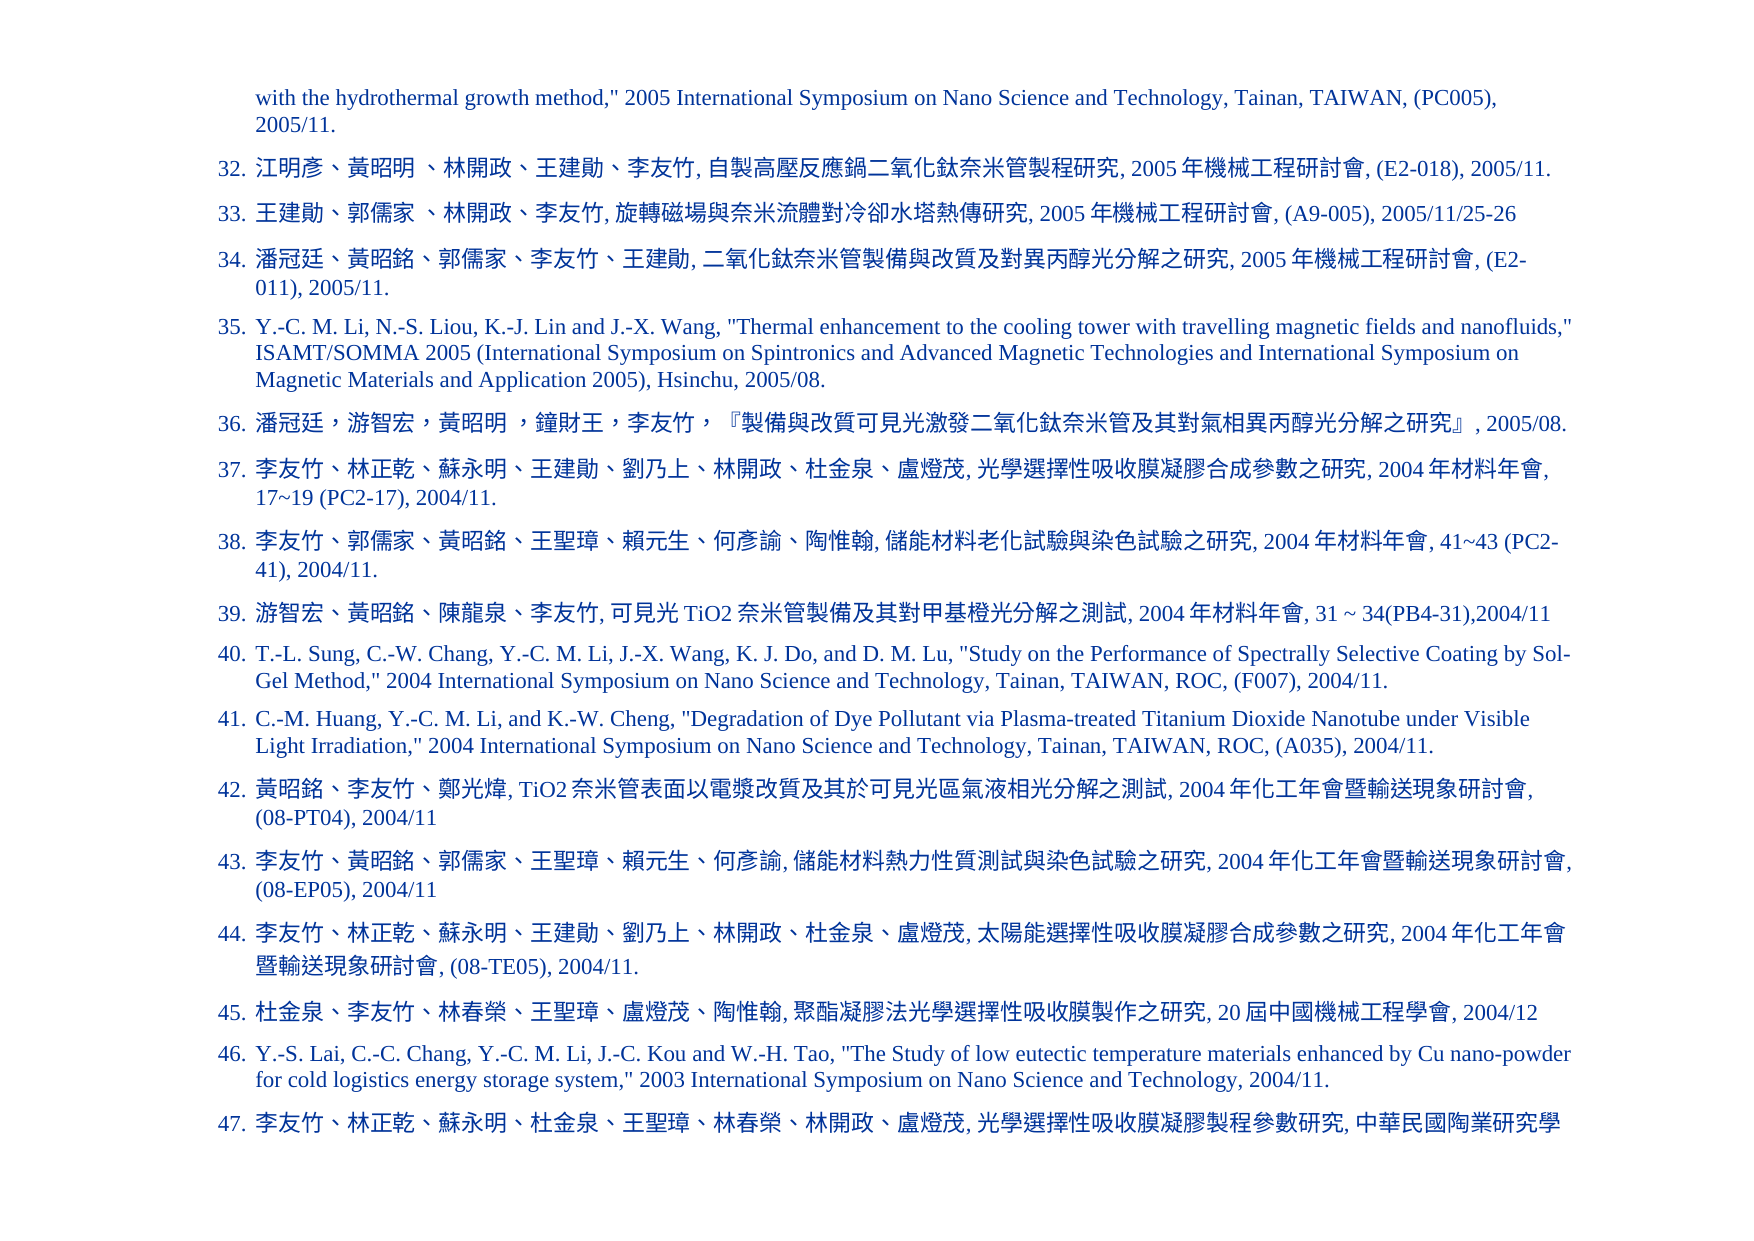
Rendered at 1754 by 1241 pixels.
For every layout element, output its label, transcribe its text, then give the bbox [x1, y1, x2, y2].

table_cell Y.-C. M. Li, C.-M. Huang, K.-J. Lin, H.-S. Du and C.-Y. Yang, "Application of supercapacitor to assist electric tricycle," 2016 International symposium on novel and sustainable technology, Tainan, TAIWAN, ROC, 2016/10 Y.-C. M. Li, C.-M. Huang, "MnO2/MF electrode prepared by potentiodynamic electrodeposition and its electrochemical performance for supercacitors," 2016 International symposium on novel and sustainable technology, Tainan, TAIWAN, ROC, 2016/10 C.-M. Huang, W.-C. Chang, Y.-C. M. Li, C.-S. Hung, H.-S. Du and C.-Y. Yang, "Study on glyphosate in soil by a tunnelling type surface plasmon resonance based sensor," 2016 International symposium on novel and sustainable technology, Tainan, TAIWAN, ROC, 2016/10 D. Ramdhani, W.-C. Chang, Y.-C. Li, "Mechanical Simulation and Experimental of Stamping Metallic Bipolar Plates in Proton Exchange Membrane Fuel Cell (PEMFC)," 2016 International symposium on novel and sustainable technology, Tainan, TAIWAN, ROC, 2016/10 Y.-C. M. Li, J.-C. Kuo, C.-M. Huang, Y.-H. A. Chen, "Study on Frozen Logistics Truck Assisted with Phase Change Material," 12th International Symposium on Advanced Technology, Tainan, TAIWAN, ROC, 2013/11 Y.-C. M. Li, C.-M. Huang, Y.-H. A. Chen, "Study on temperature reduction of solar panel by phase change material," 12th International Symposium on Advanced Technology, Tainan, TAIWAN, ROC, 2013/11 Y.-C. M. Li, C.-M. Huang, W.-C. Chang, Y.-H. A. Chen and F.-M. Yang, "Response of Surface Plasmon Resonance to Different Air Velocities," 2012 International symposium on nano science and technology, Tainan, TAIWAN, ROC, 2012/11 C.-M. Huang, Y.-C. M. Li, S.-C. Wang, T.-Y. Tsai and Y.-H. A. Chen, "Interfacial reaction of water glass coating under different temperatures investigated by utilizing a surface plasmon resonance based sensor technique," 2011 International symposium on nano science and technology, Tainan, TAIWAN, ROC, 2011/11 Y.-C. M. Li, W.-C. Chang, C.-M. Huang, T.-Y. Tsai and Y.-H. A. Chen, "Study on light response of pachira aquatica's leafs utilizing a surface plasmon resonance based sensor technique," 2011 International symposium on nano science and technology, Tainan, TAIWAN, ROC, 2011/11 Y.-C. M. Li, C.-M. Huang, and R.-H. Tsai, "Preparation of nano-sized silver vanadates: characterization and photocatalytic activity," 2011 International symposium on nano science and technology, Tainan, TAIWAN, ROC, 2011/11 W.-C. Chang, Y.-C. M. Li, V. C. Anh, "The effects of intake air temperature on the combustion of HCCI engine," 2011 International symposium on nano science and technology, Tainan, TAIWAN, ROC, 2011/11 K.-J. Lin, Y.-C. M. Li, C.-M. Huang and S.- C. Yao, "Saturation point of dextrose adsorption detected via a phase modulated surface plasmon resonance based sensor," 2010 International symposium on nano science and technology, Tainan, TAIWAN, ROC, 2010/12 P.-Y. Peng, C.-M. Huang, Y.-C. M. Li, and Y.-S. Li, "Preparation of Cu-Zn-based metal oxides/SBA-15 for H2S adsorption," 2010 International symposium on nano science and technology, Tainan, TAIWAN, ROC, 2010/12 K.-J. Lin, C.-M. Huang, Y.-C. M. Li, W.-C. Chang, S.-C. Chang, and B.-J. Lin, "Development of a noval surface plasmon resonance spectroscopy," 2009 International symposium on nano science and technology, Tainan, TAIWAN, ROC, 2009/11 W.-C. Chang,Y.-C. M. Li, C.-M. Huang, K.-J. Lin, and Y.-T. Ho, "Preparation of nanorolls of ferric hydroxide," 2009 International symposium on nano science and technology, Tainan, TAIWAN, ROC, 2009/11 P.-Y. Peng, C.-M. Huang, and Y.-C. M. Li, "A simple co-precipitation route to synthesize visible-light-driven BiVO4 photocatalyst," 2009 International symposium on nano science and technology, Tainan, TAIWAN, ROC, 2009/11 Y.-C. M. Li, C.-M. Huang, J.-C. Kuo, S.-C. Chang and P.-K. Chiang, " Explosively plasma treatment to alumina nanorods," 2008 International symposium on nano science and technology, Tainan, TAIWAN, ROC, 2008/11 P.-Y. Tsai, C.-M. Huang, and Y.-C. M. Li, "Controlled synthesis and photocataltic activities of silver vanadates," 2008 International symposium on nano science and technology, Tainan, TAIWAN, ROC, 2008/11 W.-Y. Tseng, M.-S. Li, G.-T. Pan, Y.-C. M. Li, C.-M. Huang, "Synthesis and photocatalytic activities of Ag3VO4 nanocrystals," 2007 International Symposium on Nano Science and Technology, Tainan, TAIWAN, 2007/11 Y.-C. M. Li, C.-M. Huang, J.-C. Kuo, S.-C. Chang, " A simple method for synthesizing photocatalytic tungsten oxide nanostructures," 2007 International Symposium on Nano Science and Technology, Tainan, TAIWAN, ROC, 2007/11 Y.-C. M. Li, C.-M. Huang, J.-C. Kuo and J.-X. Wang, Mg(OH)2 and MgO nanostructures prepared via hydrothermal process (Nov 2006), 2006 International Symposium on Nano Science and Technology, Tainan, TAIWAN, (PC03), 2006/11/09-10 Y.-C. M. Li, C.-M. Huang, J.-C. Chung, J.-X. Wang and Y.-G. C. Chu, Photoelectrochemical properties of Ni-doped ZnS thin film by chemical bath deposition (Nov 2006), 5th International Symposium on Advanced Technology (ISAT-5), Tainan, TAIWAN, 101~105 (P-18), 2006/11/08-10 C.-M. Huang, Y.-C. M. Li, J.-C. R. Kuo, M.-C. Pan, "The formation mechanism of TiO2 nanostructures prepared through homogeneous nucleation in solution via hydrothermal treatment," 5th International Symposium on Advanced Technology (ISAT-5), Tainan, TAIWAN, 106~109 (P-19), 2006/11 郭儒家、鐘震麒、黃火土、李友竹、朱永瑞、王建勛, 蓄冷式冷能供應模組熱對流模式之應用與分析研究, 2006年機械工程研討會, (A9-010), 2006/11/24-25 李友竹、黃昭明、王建勛, 均質凝結水熱法製備Mg(OH)2奈米結構物(Sep 2006), 2006年氣膠學會年會暨第十三屆國際氣膠科技研討會, (Po-14-83), 2006/09/29-30 潘冠廷、黃昭銘、李友竹, 以電漿表面改質製備氮掺雜光觸媒及其可見光光分解異丙醇之研究 (Sep 2005), 2005年氣膠學會年會暨第十二屆國際氣膠科技研討會, (P-18), 2005/9~10 Y.-C. M. Li, C.-M. Huang, K.-J. Lin, "Manufacture and analysis of photo-catalyst ZnO nano fibers," 4th International Symposium on Advanced Technology, 2005/11. Y.-C. M. Li, K.-J. Lin, J.-C. Kuo and J.-X. Wang, "Thermal enhancement to the cooling tower with Al2O3, and Cu nanofluids," 2005 International Symposium on Nano Science and Technology, Tainan, TAIWAN, 2005/11. C.-M. Huang , Y.-C. M. Li , J.-C. Chung, G.-T. Pan, "Pegradation of gaseous propanol under visible light irradiation using thermal nitrogen-plasma treated titanium dioxide nanotube," 2005 International Symposium on Nano Science and Technology, Tainan, TAIWAN, (PC004), 2005/11. Y.-C. M. Li, K.-J. Lin, J.-C. Kuo and J.-X. Wang, "Thermal enhancement to the cooling tower with Al2O3, and Cu nanofluids," 2005 International Symposium on Nano Science and Technology, Tainan, TAIWAN, (PG002), 2005/11. W.-C. Chang, C.-M. Huang, K.-J. Lin, Y.-C. M. Li, J.-X. Wang and M.-Y. Jiang, "Dry photocatalytic activities of TiO2 nanotubes prepared with the hydrothermal growth method," 2005 International Symposium on Nano Science and Technology, Tainan, TAIWAN, (PC005), 2005/11. 江明彥、黃昭明 、林開政、王建勛、李友竹, 自製高壓反應鍋二氧化鈦奈米管製程研究, 2005年機械工程研討會, (E2-018), 2005/11. 王建勛、郭儒家 、林開政、李友竹, 旋轉磁場與奈米流體對冷卻水塔熱傳研究, 2005年機械工程研討會, (A9-005), 2005/11/25-26 潘冠廷、黃昭銘、郭儒家、李友竹、王建勛, 二氧化鈦奈米管製備與改質及對異丙醇光分解之研究, 2005年機械工程研討會, (E2-011), 2005/11. Y.-C. M. Li, N.-S. Liou, K.-J. Lin and J.-X. Wang, "Thermal enhancement to the cooling tower with travelling magnetic fields and nanofluids," ISAMT/SOMMA 2005 (International Symposium on Spintronics and Advanced Magnetic Technologies and International Symposium on Magnetic Materials and Application 2005), Hsinchu, 2005/08. 潘冠廷，游智宏，黃昭明 ，鐘財王，李友竹，『製備與改質可見光激發二氧化鈦奈米管及其對氣相異丙醇光分解之研究』, 2005/08. 李友竹、林正乾、蘇永明、王建勛、劉乃上、林開政、杜金泉、盧燈茂, 光學選擇性吸收膜凝膠合成參數之研究, 2004年材料年會, 17~19 (PC2-17), 2004/11. 李友竹、郭儒家、黃昭銘、王聖璋、賴元生、何彥諭、陶惟翰, 儲能材料老化試驗與染色試驗之研究, 2004年材料年會, 41~43 (PC2-41), 2004/11. 游智宏、黃昭銘、陳龍泉、李友竹, 可見光TiO2 奈米管製備及其對甲基橙光分解之測試, 2004年材料年會, 31 ~ 34(PB4-31),2004/11 T.-L. Sung, C.-W. Chang, Y.-C. M. Li, J.-X. Wang, K. J. Do, and D. M. Lu, "Study on the Performance of Spectrally Selective Coating by Sol-Gel Method," 2004 International Symposium on Nano Science and Technology, Tainan, TAIWAN, ROC, (F007), 2004/11. C.-M. Huang, Y.-C. M. Li, and K.-W. Cheng, "Degradation of Dye Pollutant via Plasma-treated Titanium Dioxide Nanotube under Visible Light Irradiation," 2004 International Symposium on Nano Science and Technology, Tainan, TAIWAN, ROC, (A035), 2004/11. 黃昭銘、李友竹、鄭光煒, TiO2奈米管表面以電漿改質及其於可見光區氣液相光分解之測試, 2004年化工年會暨輸送現象研討會, (08-PT04), 2004/11 李友竹、黃昭銘、郭儒家、王聖璋、賴元生、何彥諭, 儲能材料熱力性質測試與染色試驗之研究, 2004年化工年會暨輸送現象研討會, (08-EP05), 2004/11 李友竹、林正乾、蘇永明、王建勛、劉乃上、林開政、杜金泉、盧燈茂, 太陽能選擇性吸收膜凝膠合成參數之研究, 2004年化工年會暨輸送現象研討會, (08-TE05), 2004/11. 杜金泉、李友竹、林春榮、王聖璋、盧燈茂、陶惟翰, 聚酯凝膠法光學選擇性吸收膜製作之研究, 20屆中國機械工程學會, 2004/12 Y.-S. Lai, C.-C. Chang, Y.-C. M. Li, J.-C. Kou and W.-H. Tao, "The Study of low eutectic temperature materials enhanced by Cu nano-powder for cold logistics energy storage system," 2003 International Symposium on Nano Science and Technology, 2004/11. 李友竹、林正乾、蘇永明、杜金泉、王聖璋、林春榮、林開政、盧燈茂, 光學選擇性吸收膜凝膠製程參數研究, 中華民國陶業研究學會93年度年會, 2004/05. Y.-C. M. Li, S.-C. Wang, Y.-C. Hsu, K.-C. Lin, N.-S. Liou, C.-C. Wu and D.-M. Lu, "Study on the polyester yield improvement of sol-gel method for the spectrally selective coatings," 2004物理年會, 2004/02 Y.-C. M. Li, C.-C. Tu, W.-C. Chang, K.-C. Lin and D.-M. Lu, "Study on the spectrally selective coatings by sol-gel polyester synthesis method," 2004物理年會, 2004/02 . Y.-C. M. Li, J.-X. Wang, K.-C. Lin, W.-C. Chang and D.-M. Lu, "Study on the mobility of tunneling current due to the interaction between a biased nano particle and a sharp tip," 2004物理年會, 2004/02. 謝鎮州、李友竹、呂錫民, 太陽能熱水器性能檢測系統之集熱效率不確定度評估, 第八屆中華民國實驗室管理與認證論文發表會,2003/12. 賴元生、張鎮州、李友竹、郭儒家、陶惟翰, 共晶蓄冷式儲能材料於低溫物流系統熱性質之研究, 20屆中國機械工程學會, 2003/12 黃昭銘、李友竹, 含活性碳之二氧化鈦濾紙製備及其性能測試之研究, 2003年材料工程學會, 2003/11. 郭儒家、 李友竹、張鎮州、 賴元生、陶惟翰, 共晶蓄冷式儲能材料於低溫物流系統之研究, 2003年材料工程學會, 2003/11. C.-C. Tu, Y.-C. M. Li, C.-R. Lin, S.-C. Wang, D.-M. Lu and S. K. Loyalka, "Study on the sol-gel method for spectrally selective coatings," 2003 International Symposium on Nano Science and Technology, 2003/11. Y.-C. M. Li, J.-X. Wang, S.-C. Wang, C.-R. Lin, D.-M. Lu and S. K. Loyalka, "Theoretical study on the surface effect of nano-scale particles," 2003 International Symposium on Nano Science and Technology, 2003/11. C.-M. Huang and Y.-C. M. Li, "Decomposition of gaseous isopropanol by a composite TiO2-AC sheet prepared using a papermaking technique," 2003 International Symposium on Nano Science and Technology, 2003/11. 李友竹、陶惟翰、王聖璋、林春榮、盧燈茂, "Theoretical study on the surface tension of nano-scale particles," 2003年氣膠科技研討會論文集, 2003/09. S.-M. Lu, Y.-C. M. Li and J.-C. Tang, "Optimum design of natural-ciculation solar-water-heater by Taguchi method," 第七屆中華民國實驗室管理與認證論文發表會, 2002/12. 呂錫民、李友竹, ISO 9806-1太陽能集熱器檢測系統集熱效率不確定度評估, 第七屆中華民國實驗室管理與認證論文發表會, 2002/12 Y.-C. M. Li, "A model for the size effect on surface tension of nanoscale aerosols," The Sixth International Aerosol Conference, 2002/09 Y.-C. M. Li, "Theoretical effect of rotational motion on surface tension," International Conference on Aerosol Technology in Hsinchu, 2001/09 李友竹、唐震宸、謝鎮州、王智正、呂錫民、胡洋溢、李天源、張梅英、曹淑珍、林永光、蘇永明, 自製ISO-9806-1規格強制循環式太陽能集熱器檢測系統之設計簡介與實測經驗, 第八屆計量學會年會, 2001/06/16 Y.-C. M. Li, "Latent heat of liquid droplet," International Conference on Aerosol Technology in Hsinchu, 2000/09. 李友竹, 自製200公升恆溫槽與溫度校正系統之誤差評估, 第七屆計量學會年會論文集, 2000/06. 李友竹, 平板型強化玻璃折射率的簡易非破壞性檢測法, 第七屆計量學會年會論文集, 2000/06. Y.-C. M. Li, "Fluctuation of energy levels in metallic clusters," International Conference on Aerosol Technology in Taipei, 1999/09~10. Y.-C. M. Li and W.-T. Ni, "Geometric optimization of source and detector configurations for spin-coupling experiments," International Conference of Physics in Helsinki, 1999/08. Y.-C. M. Li, "Solar hot water heating system," APEC Workshop on the Technology Development and Utilization of Renewable Energy in Taipei, 1999/03. Y.-C. M. Li, "Modified Kelvin equation for supersaturation ratio and nucleation rate," and "Cold fusion theory," ANS (American Nuclear Society) Mid-West Regional Conference, 1997/03. [177, 75, 1577, 1141]
